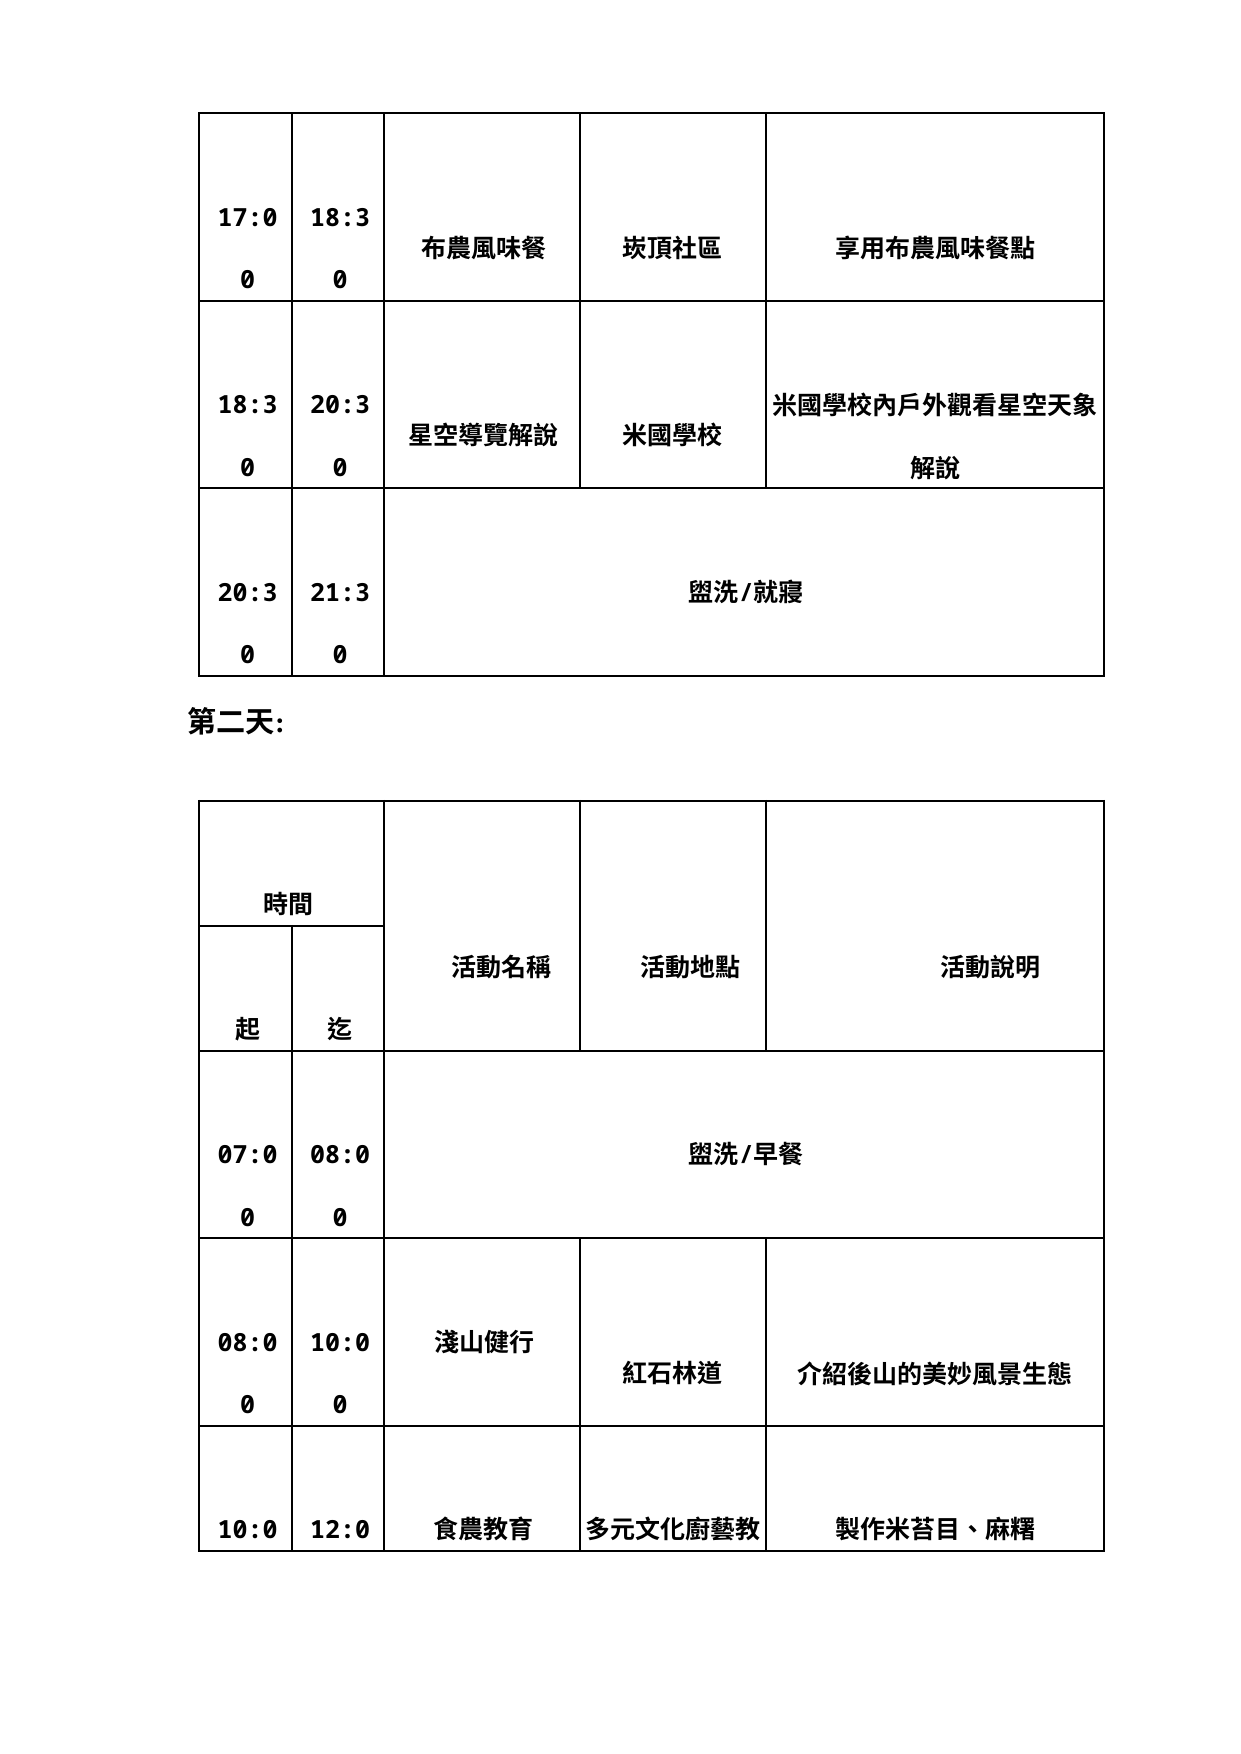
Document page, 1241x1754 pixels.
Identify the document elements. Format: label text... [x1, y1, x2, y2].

table_cell 紅石林道 [581, 1239, 765, 1425]
table_cell 18:30 [293, 114, 383, 300]
table_cell 享用布農風味餐點 [767, 114, 1103, 300]
table_header 活動說明 [767, 802, 1103, 1050]
table_cell 起 [200, 927, 291, 1050]
table_cell 盥洗/早餐 [385, 1052, 1103, 1237]
table_header 時間 [200, 802, 383, 925]
table_cell 17:00 [200, 114, 291, 300]
table_cell 介紹後山的美妙風景生態 [767, 1239, 1103, 1425]
text 第二天: [187, 696, 1053, 741]
table_cell 21:30 [293, 489, 383, 675]
table_cell 星空導覽解說 [385, 302, 579, 487]
table_cell 多元文化廚藝教 [581, 1427, 765, 1550]
table_cell 18:30 [200, 302, 291, 487]
table_header 活動地點 [581, 802, 765, 1050]
table_cell 12:0 [293, 1427, 383, 1550]
table_cell 08:00 [293, 1052, 383, 1237]
table_cell 迄 [293, 927, 383, 1050]
table_cell 米國學校 [581, 302, 765, 487]
table_cell 淺山健行 [385, 1239, 579, 1425]
table_cell 盥洗/就寢 [385, 489, 1103, 675]
table_cell 布農風味餐 [385, 114, 579, 300]
table_cell 20:30 [293, 302, 383, 487]
table_cell 07:00 [200, 1052, 291, 1237]
table_cell 米國學校內戶外觀看星空天象解說 [767, 302, 1103, 487]
table_cell 10:00 [293, 1239, 383, 1425]
table_header 活動名稱 [385, 802, 579, 1050]
table_cell 崁頂社區 [581, 114, 765, 300]
table_cell 製作米苔目、麻糬 [767, 1427, 1103, 1550]
table_cell 20:30 [200, 489, 291, 675]
table_cell 食農教育 [385, 1427, 579, 1550]
table_cell 10:0 [200, 1427, 291, 1550]
table_cell 08:00 [200, 1239, 291, 1425]
